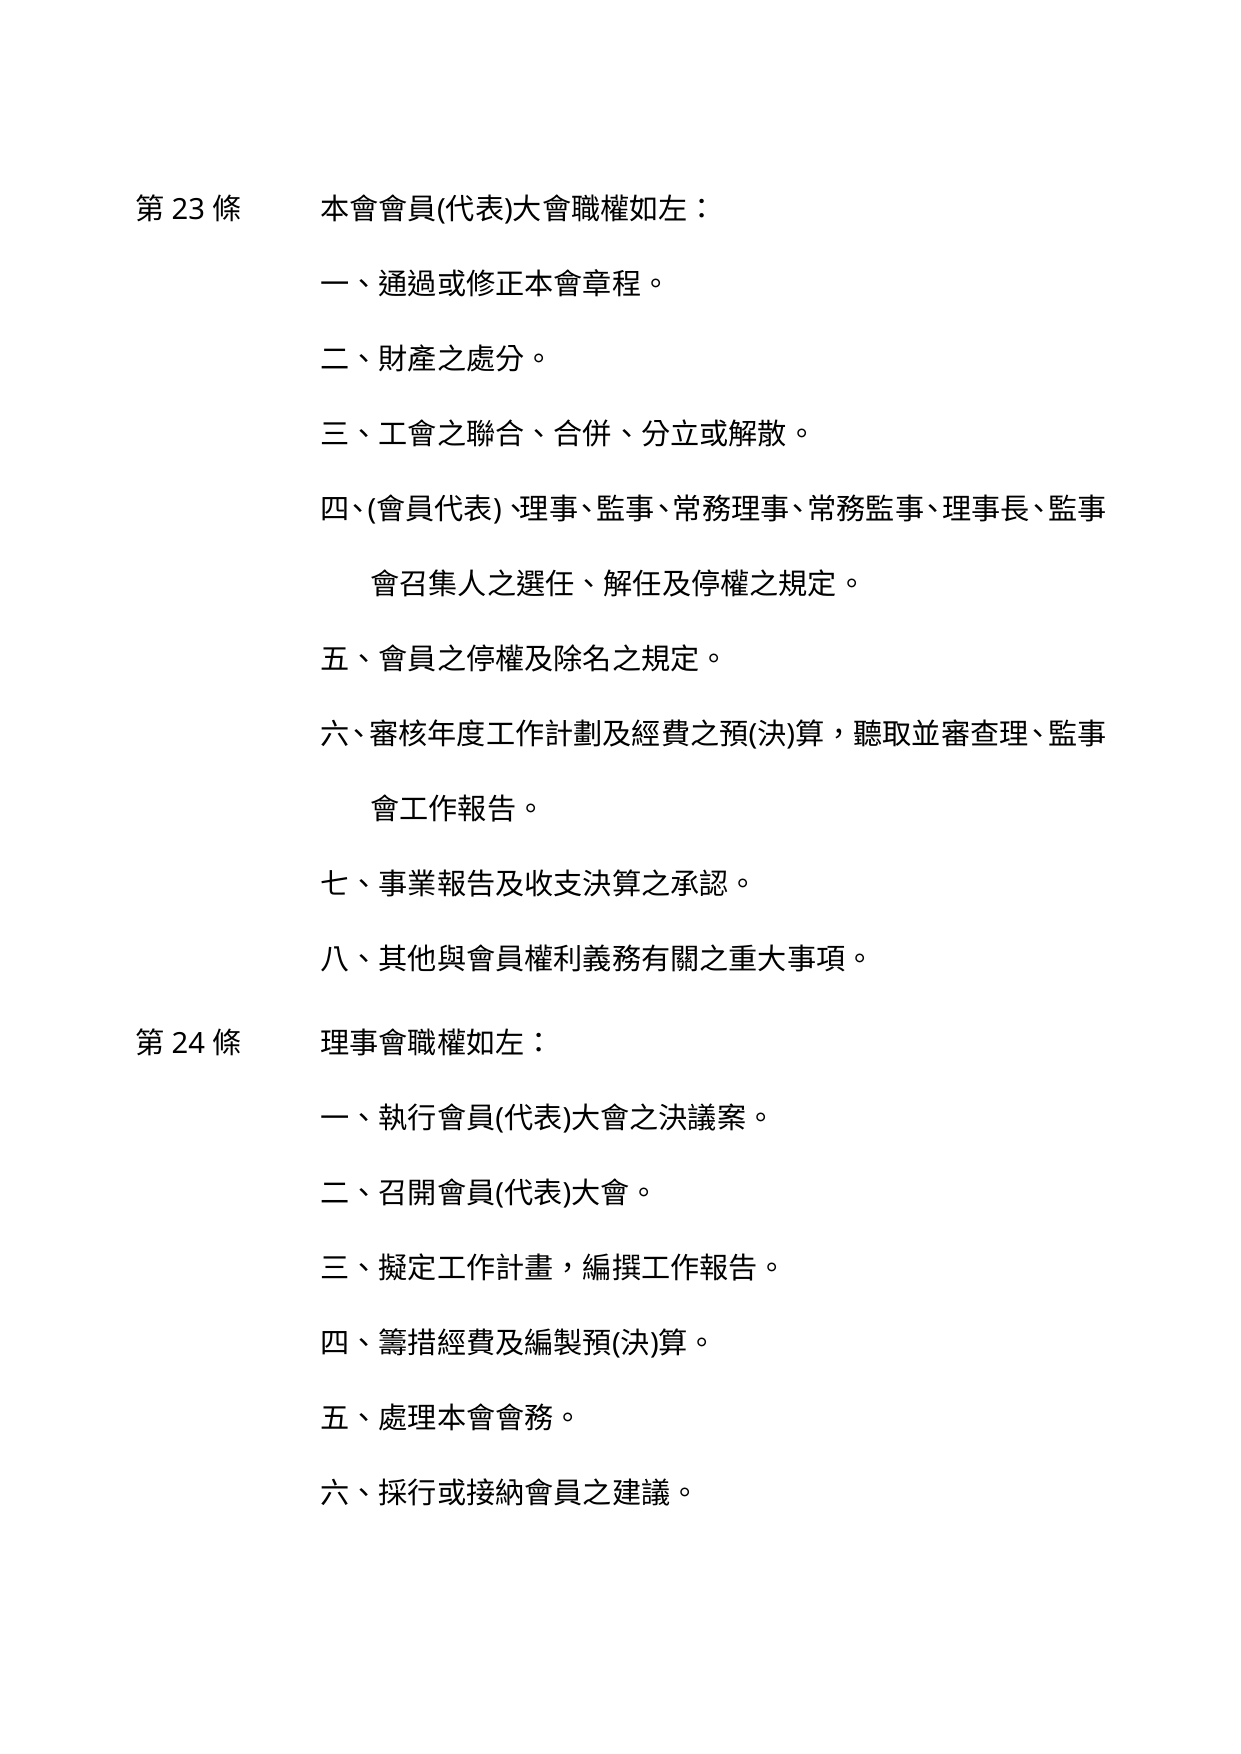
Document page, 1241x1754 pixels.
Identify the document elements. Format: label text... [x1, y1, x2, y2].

table_cell 第 24 條 [131, 999, 309, 1533]
table_cell 本會會員(代表)大會職權如左： 一、通過或修正本會章程。 二、財產之處分。 三、工會之聯合、合併、分立或解散。 四、(會員代表)、理事、監事、常務理事、常務監事、理事長、監事會召集人之選任、解任及停權之規定。 五、會員之停權及除名之規定。 六、審核年度工作計劃及經費之預(決)算，聽取並審查理、監事會工作報告。 七、事業報告及收支決算之承認。 八、其他與會員權利義務有關之重大事項。 [320, 165, 1106, 999]
table_cell [309, 999, 320, 1533]
table_cell [309, 165, 320, 999]
table_cell 理事會職權如左： 一、執行會員(代表)大會之決議案。 二、召開會員(代表)大會。 三、擬定工作計畫，編撰工作報告。 四、籌措經費及編製預(決)算。 五、處理本會會務。 六、採行或接納會員之建議。 [320, 999, 1106, 1533]
table_cell 第 23 條 [131, 165, 309, 999]
